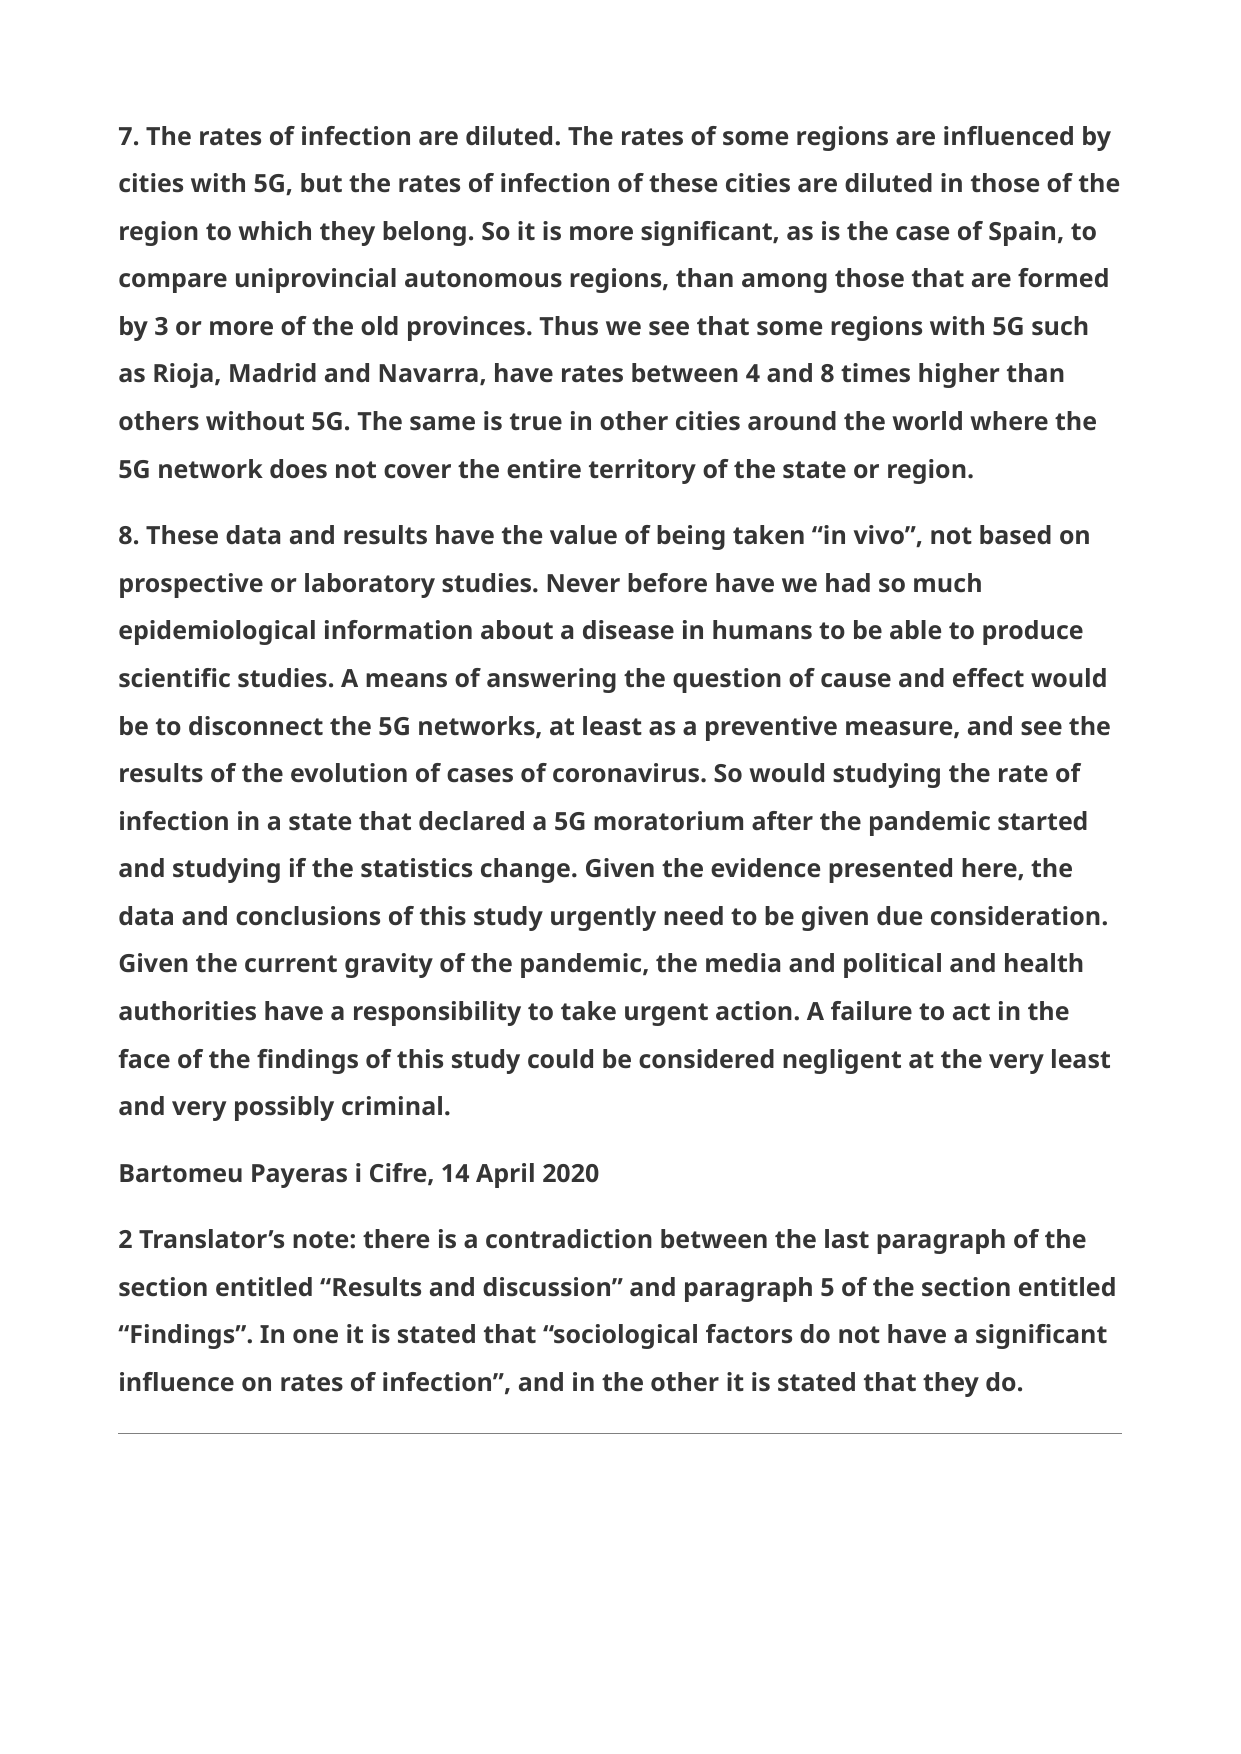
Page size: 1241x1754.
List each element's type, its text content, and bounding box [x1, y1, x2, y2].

subtitle 8. These data and results have the value of being taken “in vivo”, not based on prospective or laboratory studies. Never before have we had so much epidemiological information about a disease in humans to be able to produce scientific studies. A means of answering the question of cause and effect would be to disconnect the 5G networks, at least as a preventive measure, and see the results of the evolution of cases of coronavirus. So would studying the rate of infection in a state that declared a 5G moratorium after the pandemic started and studying if the statistics change. Given the evidence presented here, the data and conclusions of this study urgently need to be given due consideration. Given the current gravity of the pandemic, the media and political and health authorities have a responsibility to take urgent action. A failure to act in the face of the findings of this study could be considered negligent at the very least and very possibly criminal. [118, 518, 1122, 1123]
subtitle Bartomeu Payeras i Cifre, 14 April 2020 [118, 1155, 1122, 1189]
subtitle 2 Translator’s note: there is a contradiction between the last paragraph of the section entitled “Results and discussion” and paragraph 5 of the section entitled “Findings”. In one it is stated that “sociological factors do not have a significant influence on rates of infection”, and in the other it is stated that they do. [118, 1222, 1122, 1398]
subtitle 7. The rates of infection are diluted. The rates of some regions are influenced by cities with 5G, but the rates of infection of these cities are diluted in those of the region to which they belong. So it is more significant, as is the case of Spain, to compare uniprovincial autonomous regions, than among those that are formed by 3 or more of the old provinces. Thus we see that some regions with 5G such as Rioja, Madrid and Navarra, have rates between 4 and 8 times higher than others without 5G. The same is true in other cities around the world where the 5G network does not cover the entire territory of the state or region. [118, 118, 1122, 485]
